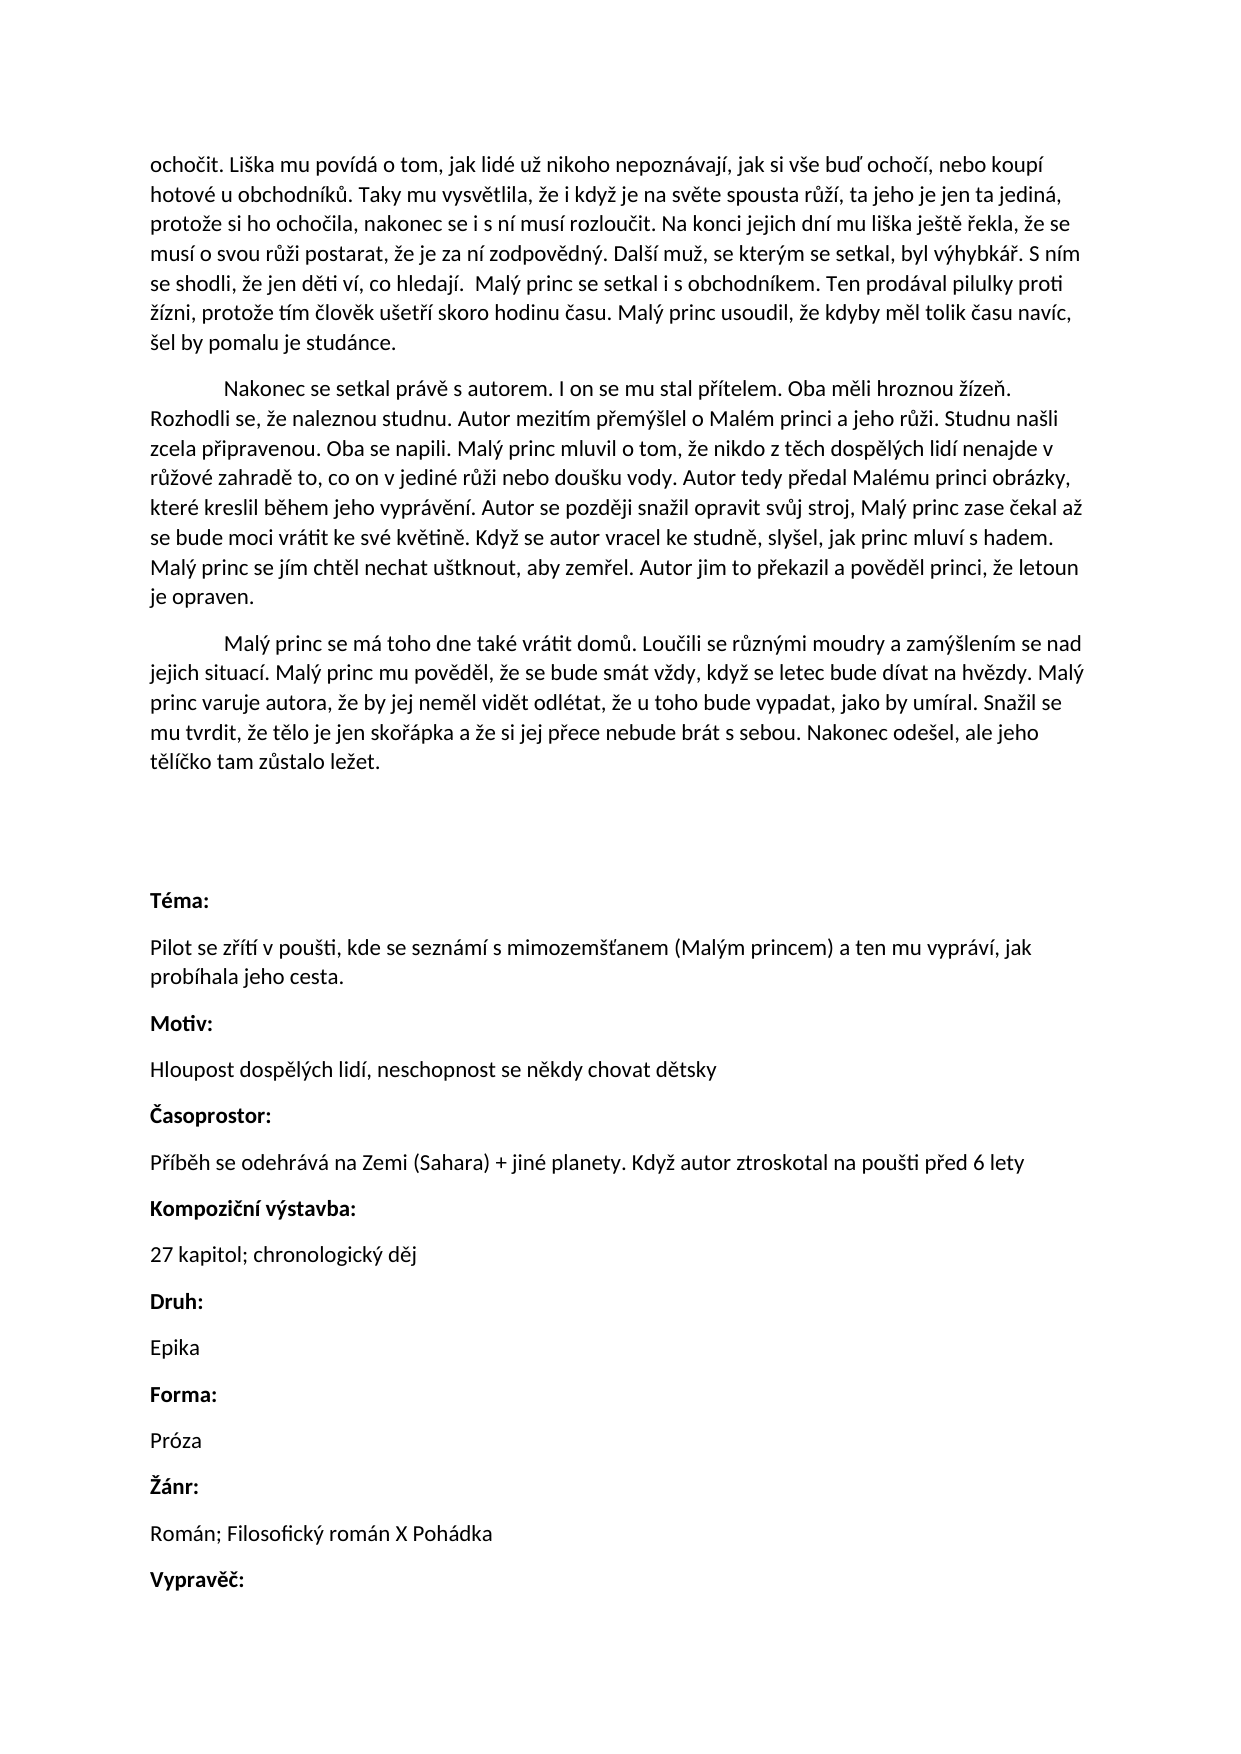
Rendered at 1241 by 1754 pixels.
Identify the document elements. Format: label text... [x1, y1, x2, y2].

text Epika [150, 1333, 1090, 1361]
text Nakonec se setkal právě s autorem. I on se mu stal přítelem. Oba měli hroznou žízeň. Rozhodli se, že naleznou studnu. Autor mezitím přemýšlel o Malém princi a jeho růži. Studnu našli zcela připravenou. Oba se napili. Malý princ mluvil o tom, že nikdo z těch dospělých lidí nenajde v růžové zahradě to, co on v jediné růži nebo doušku vody. Autor tedy předal Malému princi obrázky, které kreslil během jeho vyprávění. Autor se později snažil opravit svůj stroj, Malý princ zase čekal až se bude moci vrátit ke své květině. Když se autor vracel ke studně, slyšel, jak princ mluví s hadem. Malý princ se jím chtěl nechat uštknout, aby zemřel. Autor jim to překazil a pověděl princi, že letoun je opraven. [150, 374, 1090, 610]
text Pilot se zřítí v poušti, kde se seznámí s mimozemšťanem (Malým princem) a ten mu vypráví, jak probíhala jeho cesta. [150, 933, 1090, 991]
text Malý princ se má toho dne také vrátit domů. Loučili se různými moudry a zamýšlením se nad jejich situací. Malý princ mu pověděl, že se bude smát vždy, když se letec bude dívat na hvězdy. Malý princ varuje autora, že by jej neměl vidět odlétat, že u toho bude vypadat, jako by umíral. Snažil se mu tvrdit, že tělo je jen skořápka a že si jej přece nebude brát s sebou. Nakonec odešel, ale jeho tělíčko tam zůstalo ležet. [150, 629, 1090, 775]
text Próza [150, 1426, 1090, 1454]
text Motiv: [150, 1009, 1090, 1037]
text Román; Filosofický román X Pohádka [150, 1519, 1090, 1547]
text Forma: [150, 1380, 1090, 1408]
text Vypravěč: [150, 1565, 1090, 1593]
text Žánr: [150, 1472, 1090, 1500]
text Hloupost dospělých lidí, neschopnost se někdy chovat dětsky [150, 1055, 1090, 1083]
text Kompoziční výstavba: [150, 1194, 1090, 1222]
text Druh: [150, 1287, 1090, 1315]
text 27 kapitol; chronologický děj [150, 1241, 1090, 1269]
text Časoprostor: [150, 1102, 1090, 1129]
text Příběh se odehrává na Zemi (Sahara) + jiné planety. Když autor ztroskotal na poušti před 6 lety [150, 1148, 1090, 1176]
text ochočit. Liška mu povídá o tom, jak lidé už nikoho nepoznávají, jak si vše buď ochočí, nebo koupí hotové u obchodníků. Taky mu vysvětlila, že i když je na světe spousta růží, ta jeho je jen ta jediná, protože si ho ochočila, nakonec se i s ní musí rozloučit. Na konci jejich dní mu liška ještě řekla, že se musí o svou růži postarat, že je za ní zodpovědný. Další muž, se kterým se setkal, byl výhybkář. S ním se shodli, že jen děti ví, co hledají. Malý princ se setkal i s obchodníkem. Ten prodával pilulky proti žízni, protože tím člověk ušetří skoro hodinu času. Malý princ usoudil, že kdyby měl tolik času navíc, šel by pomalu je studánce. [150, 150, 1090, 356]
text Téma: [150, 886, 1090, 914]
